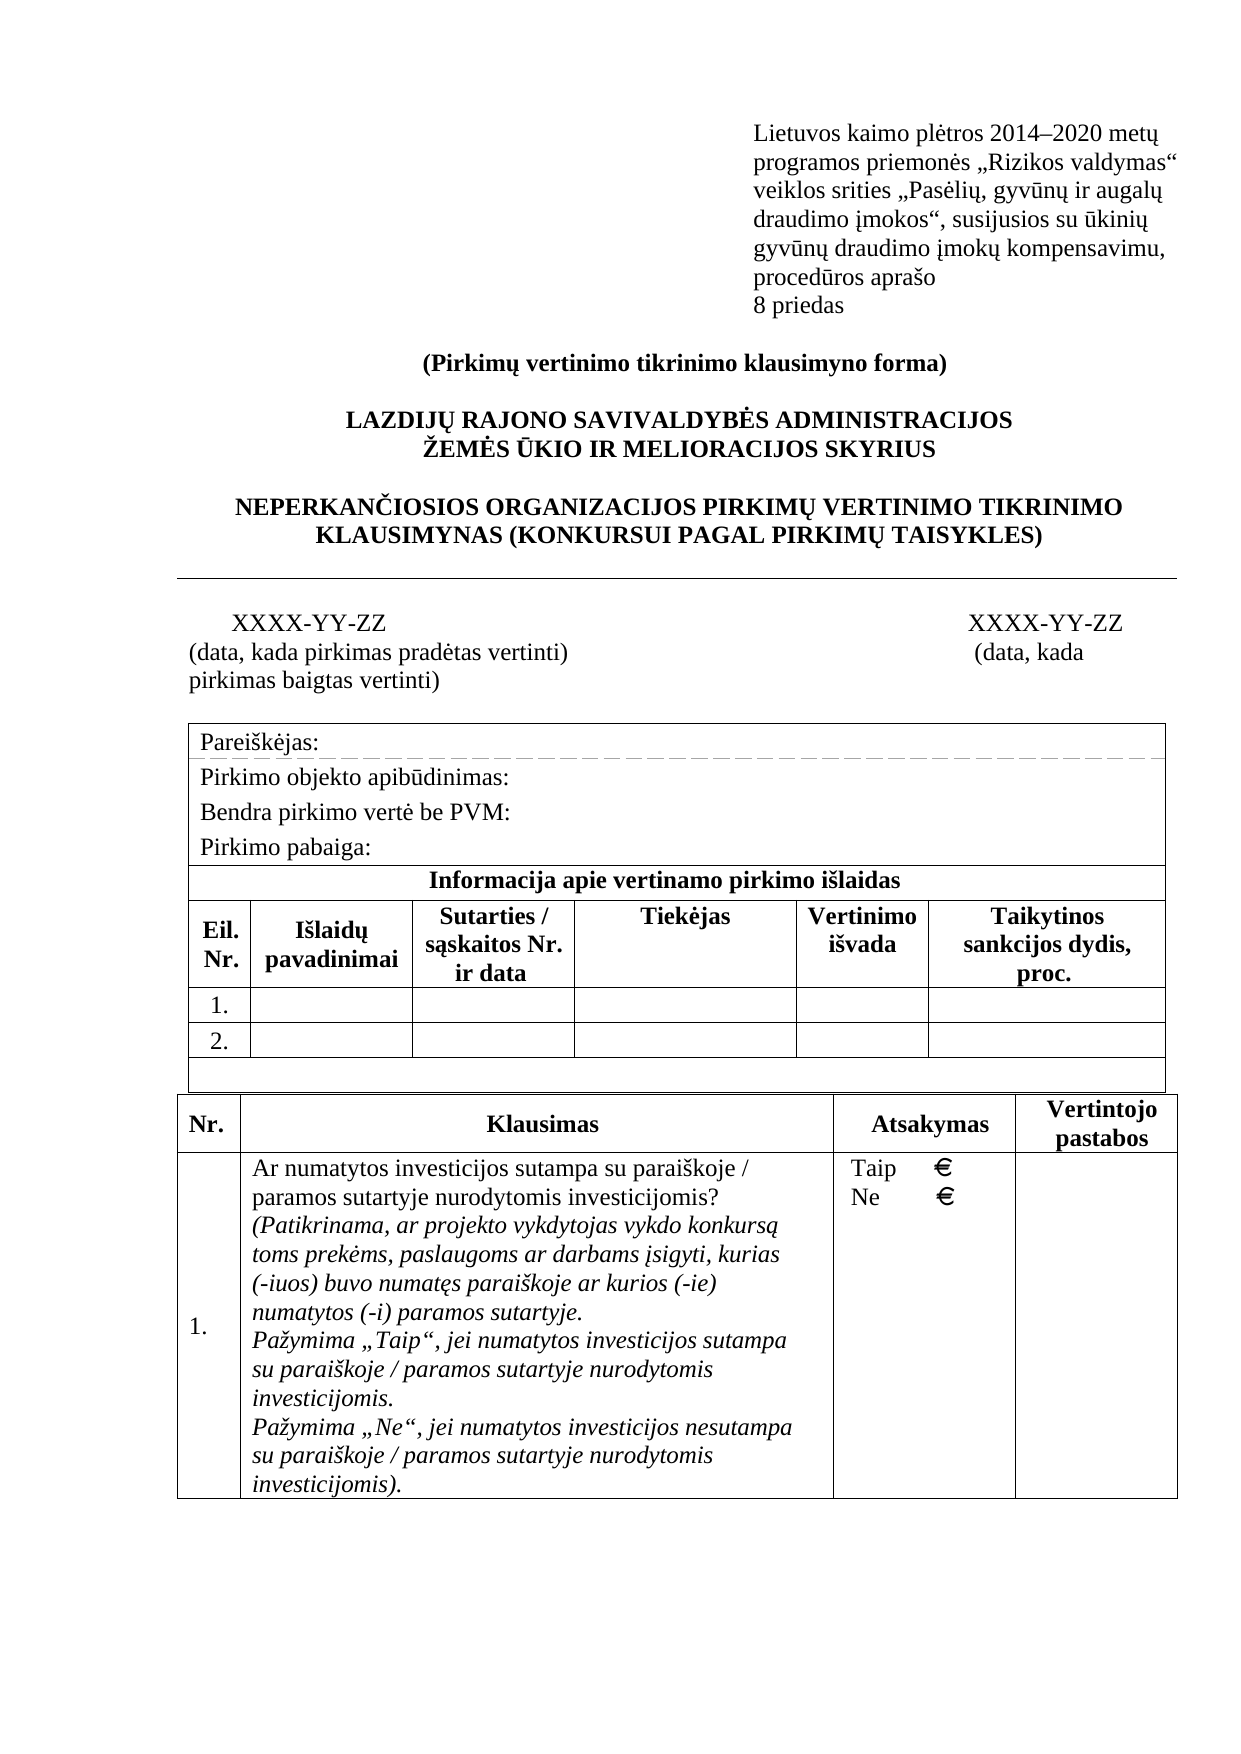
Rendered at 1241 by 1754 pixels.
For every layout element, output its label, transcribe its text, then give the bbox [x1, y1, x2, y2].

table_header [1177, 578, 1181, 1093]
table_cell Eil. Nr. [189, 901, 250, 987]
table_cell [1016, 1153, 1177, 1498]
text Lietuvos kaimo plėtros 2014–2020 metų programos priemonės „Rizikos valdymas“ veiklos srities „Pasėlių, gyvūnų ir augalų draudimo įmokos“, susijusios su ūkinių gyvūnų draudimo įmokų kompensavimu, procedūros aprašo [753, 118, 1181, 291]
table_cell Vertintojo pastabos [1016, 1095, 1177, 1152]
text 8 priedas [753, 291, 1181, 319]
table_cell Pirkimo objekto apibūdinimas: [189, 758, 1165, 794]
text LAZDIJŲ RAJONO SAVIVALDYBĖS ADMINISTRACIJOS [177, 406, 1181, 434]
table_cell [575, 988, 796, 1022]
table_cell Vertinimo išvada [797, 901, 928, 987]
table_cell Taip  Ne  [834, 1153, 1015, 1498]
table_cell [189, 1058, 1165, 1092]
table_cell 1. [189, 988, 250, 1022]
table_cell Sutarties / sąskaitos Nr. ir data [413, 901, 574, 987]
text (Pirkimų vertinimo tikrinimo klausimyno forma) [177, 348, 1193, 377]
table_cell [797, 1023, 928, 1057]
table_header XXXX-YY-ZZ XXXX-YY-ZZ (data, kada pirkimas pradėtas vertinti) (data, kada pirkimas baigtas vertinti) [177, 579, 1177, 1093]
table_cell Tiekėjas [575, 901, 796, 987]
table_cell [413, 988, 574, 1022]
table_header Pareiškėjas: [189, 724, 1165, 758]
table_cell Išlaidų pavadinimai [251, 901, 412, 987]
table_cell Taikytinos sankcijos dydis, proc. [929, 901, 1165, 987]
table_cell Pirkimo pabaiga: [189, 829, 1165, 864]
table_cell Informacija apie vertinamo pirkimo išlaidas [189, 866, 1165, 900]
text ŽEMĖS ŪKIO IR MELIORACIJOS SKYRIUS [177, 434, 1181, 463]
table_cell 1. [178, 1153, 240, 1498]
table_cell [929, 1023, 1165, 1057]
table_cell Nr. [178, 1095, 240, 1152]
table_cell [797, 988, 928, 1022]
table_cell [251, 988, 412, 1022]
table_cell [251, 1023, 412, 1057]
table_cell Bendra pirkimo vertė be PVM: [189, 794, 1165, 829]
table_cell 2. [189, 1023, 250, 1057]
table_cell Klausimas [241, 1095, 833, 1152]
table_cell Atsakymas [834, 1095, 1015, 1152]
text NEPERKANČIOSIOS ORGANIZACIJOS PIRKIMŲ VERTINIMO TIKRINIMO KLAUSIMYNAS (KONKURSUI PAGAL PIRKIMŲ TAISYKLES) [177, 492, 1181, 549]
table_cell [929, 988, 1165, 1022]
table_cell Ar numatytos investicijos sutampa su paraiškoje / paramos sutartyje nurodytomis investicijomis? (Patikrinama, ar projekto vykdytojas vykdo konkursą toms prekėms, paslaugoms ar darbams įsigyti, kurias (-iuos) buvo numatęs paraiškoje ar kurios (-ie) numatytos (-i) paramos sutartyje. Pažymima „Taip“, jei numatytos investicijos sutampa su paraiškoje / paramos sutartyje nurodytomis investicijomis. Pažymima „Ne“, jei numatytos investicijos nesutampa su paraiškoje / paramos sutartyje nurodytomis investicijomis). [241, 1153, 833, 1498]
table_cell [413, 1023, 574, 1057]
table_cell [575, 1023, 796, 1057]
